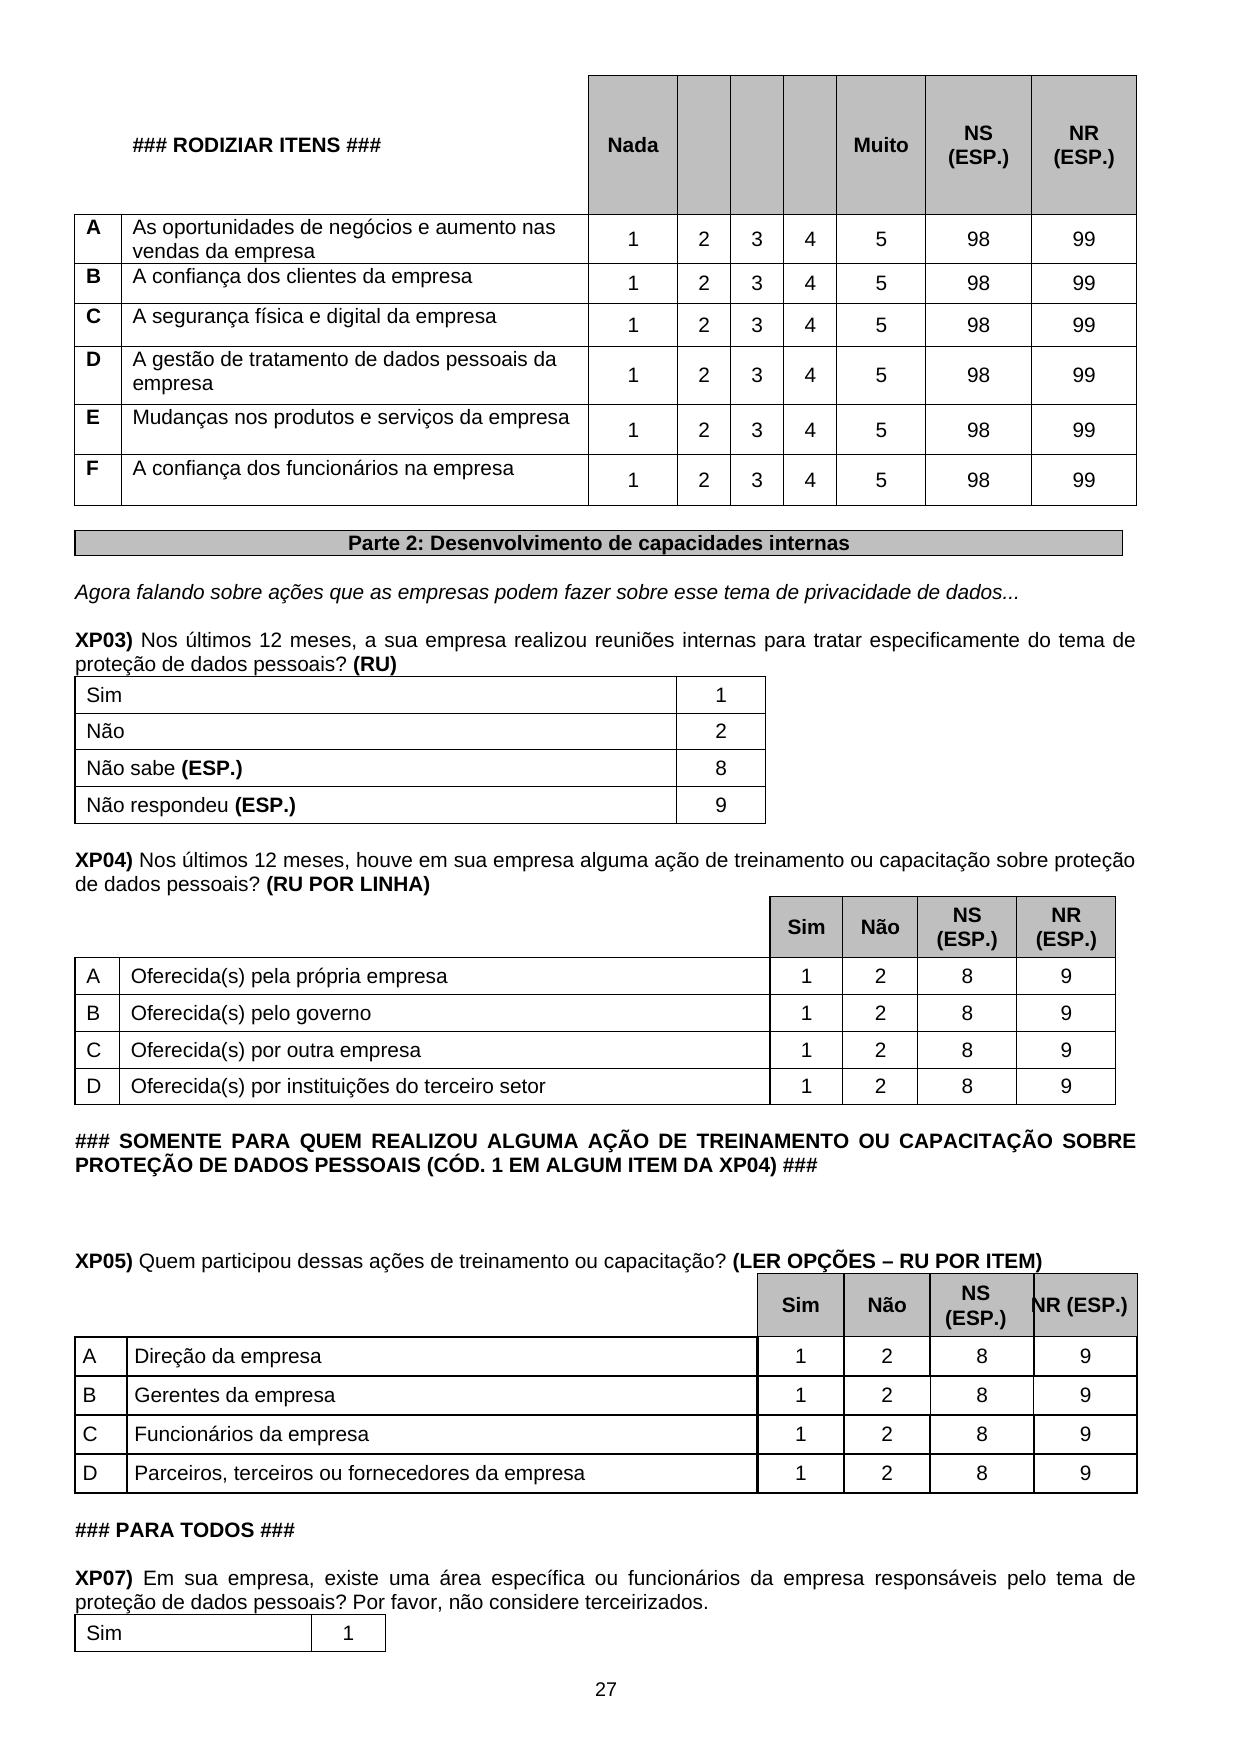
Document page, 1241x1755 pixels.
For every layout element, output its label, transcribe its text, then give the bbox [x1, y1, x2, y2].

table_cell 1 [759, 1377, 843, 1414]
table_cell 1 [589, 264, 677, 302]
table_cell 1 [771, 1069, 842, 1104]
table_cell 2 [678, 455, 730, 505]
table_cell 5 [837, 264, 925, 302]
table_cell 99 [1032, 455, 1136, 505]
table_cell 98 [926, 215, 1031, 263]
table_cell 2 [677, 714, 765, 749]
table_cell Oferecida(s) pela própria empresa [120, 958, 769, 994]
table_cell 8 [931, 1377, 1033, 1414]
table_cell 98 [926, 264, 1031, 302]
table_cell 4 [784, 347, 836, 404]
table_header Nada [589, 76, 677, 214]
table_cell 2 [843, 1032, 917, 1067]
table_cell 2 [678, 215, 730, 263]
table_cell 1 [589, 405, 677, 454]
table_cell 9 [677, 787, 765, 823]
table_cell 1 [759, 1416, 843, 1453]
table_header Sim [76, 1615, 311, 1651]
table_header 1 [677, 677, 765, 712]
table_cell 9 [1017, 958, 1115, 994]
table_header [784, 76, 836, 214]
table_cell 4 [784, 215, 836, 263]
table_cell 5 [837, 405, 925, 454]
table_cell 9 [1035, 1337, 1136, 1375]
table_cell 1 [759, 1455, 843, 1492]
table_cell 99 [1032, 405, 1136, 454]
table_cell C [76, 1416, 126, 1453]
table_cell E [75, 405, 121, 454]
table_cell 8 [918, 995, 1016, 1031]
table_cell Direção da empresa [128, 1338, 756, 1375]
table_header NS (ESP.) [918, 897, 1016, 957]
table_cell 3 [731, 304, 783, 346]
table_cell Não sabe (ESP.) [76, 750, 676, 786]
table_cell 5 [837, 215, 925, 263]
table_cell 2 [845, 1455, 929, 1492]
table_header Muito [837, 76, 925, 214]
table_header [75, 75, 121, 214]
table_cell 3 [731, 264, 783, 302]
text XP05) Quem participou dessas ações de treinamento ou capacitação? (LER OPÇÕES – RU POR ITEM) [75, 1249, 1137, 1273]
table_header NR (ESP.) [1035, 1274, 1137, 1336]
table_cell 3 [731, 215, 783, 263]
table_cell A [76, 1338, 126, 1375]
table_header Não [843, 897, 917, 957]
table_cell 9 [1034, 1377, 1136, 1414]
table_cell 2 [678, 347, 730, 404]
table_cell 8 [931, 1416, 1033, 1453]
table_cell 98 [926, 347, 1031, 404]
table_cell 2 [678, 304, 730, 346]
table_header Parte 2: Desenvolvimento de capacidades internas [76, 531, 1122, 555]
table_cell 98 [926, 304, 1031, 346]
table_cell 1 [759, 1337, 843, 1375]
table_cell F [75, 455, 121, 505]
table_cell Não [76, 714, 676, 749]
table_cell A [76, 958, 119, 994]
table_cell 1 [771, 958, 842, 994]
table_header NR (ESP.) [1017, 897, 1115, 957]
table_cell Oferecida(s) pelo governo [120, 995, 769, 1031]
table_cell 8 [931, 1455, 1033, 1492]
text XP03) Nos últimos 12 meses, a sua empresa realizou reuniões internas para tratar especificamente do tema de proteção de dados pessoais? (RU) [75, 628, 1137, 676]
table_cell 9 [1017, 995, 1115, 1031]
table_cell 2 [843, 958, 917, 994]
table_cell 9 [1017, 1032, 1115, 1067]
table_cell 8 [931, 1337, 1033, 1375]
table_cell 4 [784, 405, 836, 454]
table_cell A segurança física e digital da empresa [122, 304, 588, 346]
table_cell 5 [837, 304, 925, 346]
table_cell Oferecida(s) por outra empresa [120, 1032, 769, 1067]
table_cell 98 [926, 405, 1031, 454]
table_cell 3 [731, 405, 783, 454]
table_header Sim [758, 1274, 843, 1336]
table_cell 99 [1032, 304, 1136, 346]
table_cell B [76, 995, 119, 1031]
table_cell 99 [1032, 215, 1136, 263]
table_cell 99 [1032, 347, 1136, 404]
table_cell 2 [843, 995, 917, 1031]
table_header Sim [76, 677, 676, 712]
table_cell 4 [784, 304, 836, 346]
table_header NR (ESP.) [1032, 76, 1136, 214]
table_cell B [75, 264, 121, 302]
table_cell 2 [843, 1069, 917, 1104]
table_cell 1 [589, 347, 677, 404]
table_cell B [76, 1377, 126, 1414]
table_cell Gerentes da empresa [128, 1377, 756, 1414]
table_cell Mudanças nos produtos e serviços da empresa [122, 405, 588, 454]
table_header [678, 76, 730, 214]
table_cell D [76, 1069, 119, 1104]
table_cell 98 [926, 455, 1031, 505]
table_cell A confiança dos clientes da empresa [122, 264, 588, 302]
table_cell C [75, 304, 121, 346]
table_cell 2 [678, 264, 730, 302]
text ### PARA TODOS ### [75, 1518, 1137, 1542]
table_cell As oportunidades de negócios e aumento nas vendas da empresa [122, 215, 588, 263]
table_cell 8 [918, 1032, 1016, 1067]
text ### SOMENTE PARA QUEM REALIZOU ALGUMA AÇÃO DE TREINAMENTO OU CAPACITAÇÃO SOBRE PROTEÇÃO DE DADOS PESSOAIS (CÓD. 1 EM ALGUM ITEM DA XP04) ### [75, 1129, 1137, 1177]
table_cell A confiança dos funcionários na empresa [122, 455, 588, 505]
table_header Não [845, 1274, 929, 1336]
text Agora falando sobre ações que as empresas podem fazer sobre esse tema de privacidade de dados... [75, 580, 1137, 604]
table_cell 8 [918, 958, 1016, 994]
table_cell A gestão de tratamento de dados pessoais da empresa [122, 347, 588, 404]
table_cell Oferecida(s) por instituições do terceiro setor [120, 1069, 769, 1104]
table_header 1 [312, 1615, 385, 1651]
text XP04) Nos últimos 12 meses, houve em sua empresa alguma ação de treinamento ou capacitação sobre proteção de dados pessoais? (RU POR LINHA) [75, 848, 1137, 896]
table_cell 9 [1035, 1416, 1136, 1453]
table_cell Funcionários da empresa [128, 1416, 756, 1453]
table_cell 5 [837, 455, 925, 505]
table_cell 8 [677, 750, 765, 786]
table_cell 3 [731, 455, 783, 505]
table_cell 1 [589, 304, 677, 346]
table_cell Não respondeu (ESP.) [76, 787, 676, 823]
table_cell 9 [1035, 1455, 1136, 1492]
table_cell D [76, 1455, 126, 1492]
table_cell Parceiros, terceiros ou fornecedores da empresa [128, 1455, 756, 1492]
table_header Sim [771, 897, 842, 957]
table_header NS (ESP.) [931, 1274, 1033, 1336]
table_cell 5 [837, 347, 925, 404]
table_cell 2 [845, 1377, 930, 1414]
table_cell 2 [845, 1337, 929, 1375]
table_header [731, 76, 783, 214]
table_cell 99 [1032, 264, 1136, 302]
table_cell C [76, 1032, 119, 1067]
table_header ### RODIZIAR ITENS ### [121, 75, 588, 214]
table_cell D [75, 347, 121, 404]
table_cell 9 [1017, 1069, 1115, 1104]
table_header NS (ESP.) [926, 76, 1031, 214]
table_header [75, 1273, 757, 1336]
table_cell A [75, 215, 121, 263]
table_cell 1 [589, 215, 677, 263]
table_cell 2 [678, 405, 730, 454]
table_header [119, 896, 769, 957]
table_header [75, 896, 119, 957]
table_cell 4 [784, 264, 836, 302]
table_cell 1 [589, 455, 677, 505]
table_cell 3 [731, 347, 783, 404]
text XP07) Em sua empresa, existe uma área específica ou funcionários da empresa responsáveis pelo tema de proteção de dados pessoais? Por favor, não considere terceirizados. [75, 1566, 1137, 1614]
table_cell 8 [918, 1069, 1016, 1104]
table_cell 4 [784, 455, 836, 505]
table_cell 2 [845, 1416, 929, 1453]
table_cell 1 [771, 995, 842, 1031]
table_cell 1 [771, 1032, 842, 1067]
